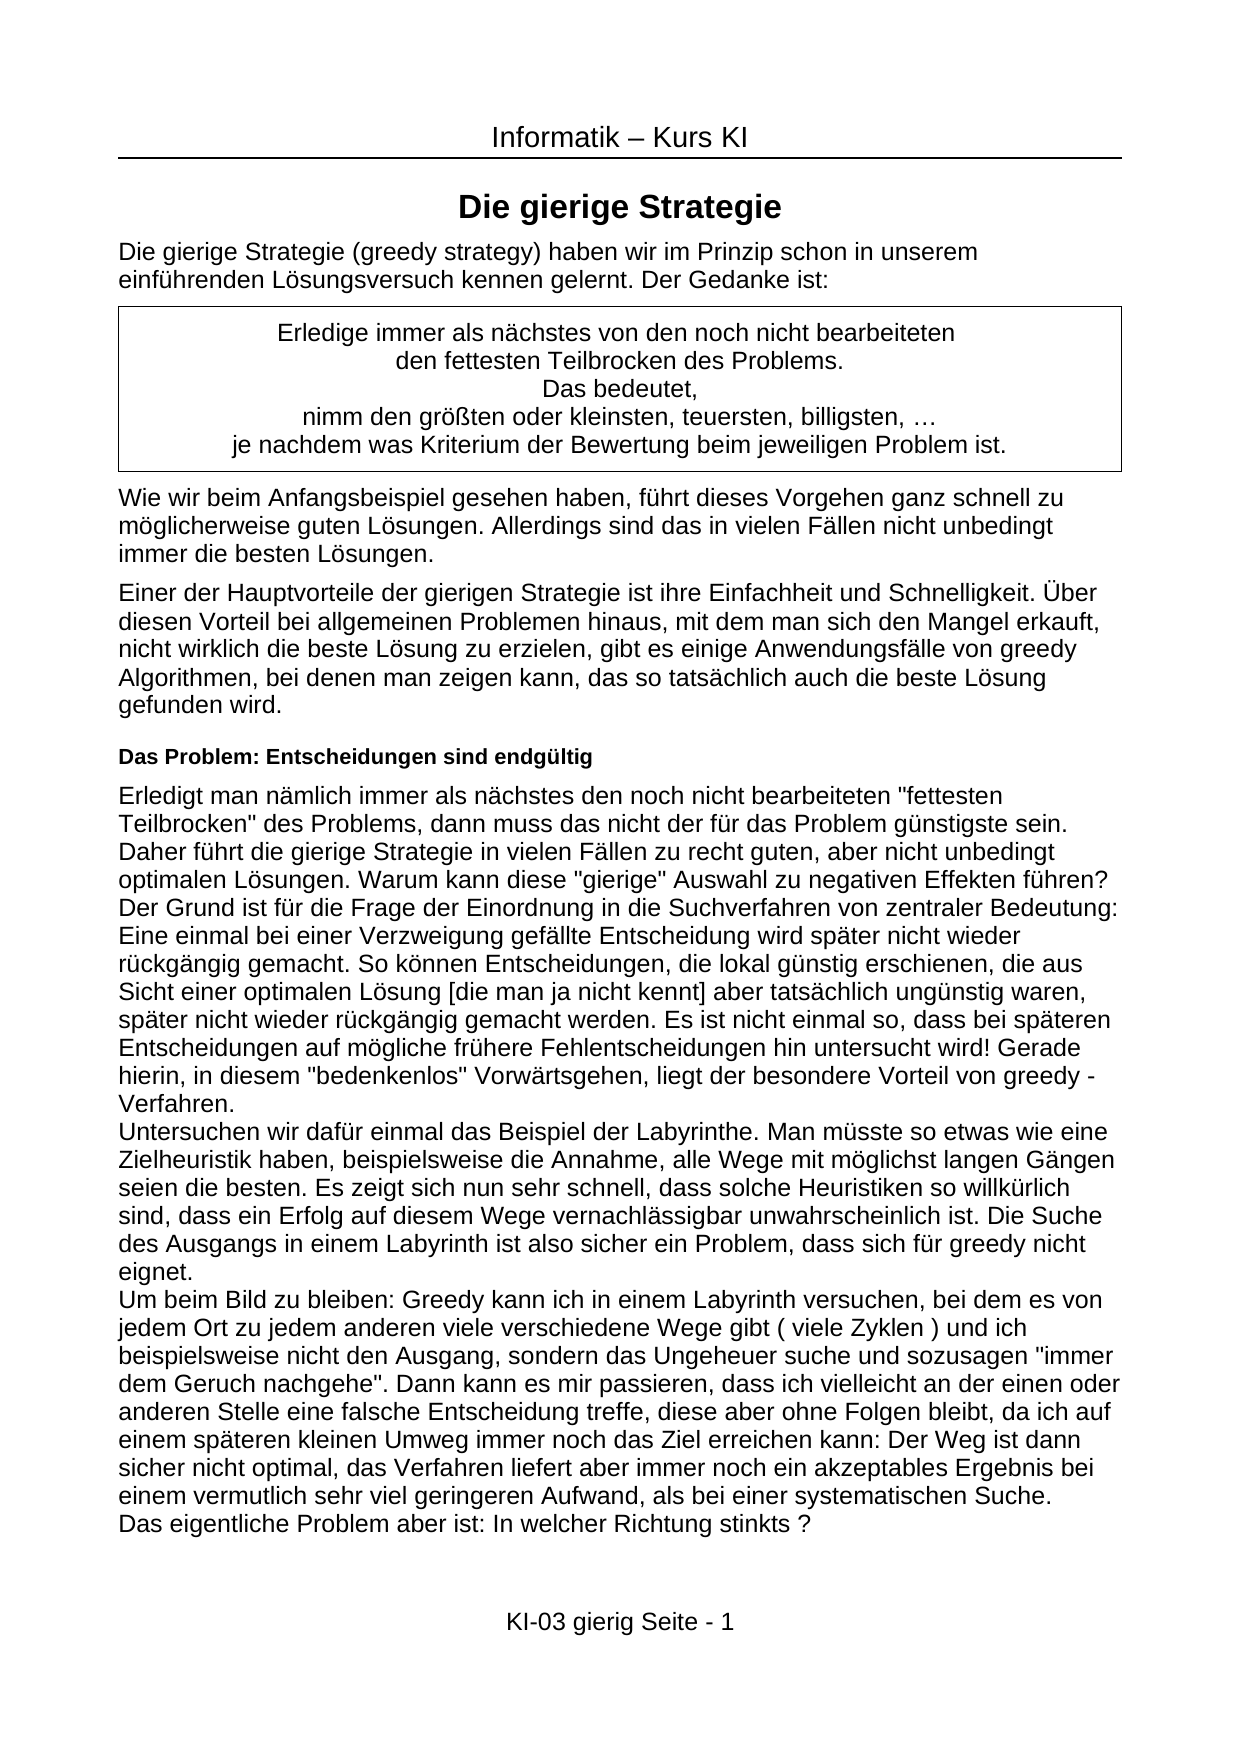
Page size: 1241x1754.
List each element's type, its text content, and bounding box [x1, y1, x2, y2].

text Erledigt man nämlich immer als nächstes den noch nicht bearbeiteten "fettesten Teilbrocken" des Problems, dann muss das nicht der für das Problem günstigste sein. Daher führt die gierige Strategie in vielen Fällen zu recht guten, aber nicht unbedingt optimalen Lösungen. Warum kann diese "gierige" Auswahl zu negativen Effekten führen? [118, 782, 1122, 894]
text Um beim Bild zu bleiben: Greedy kann ich in einem Labyrinth versuchen, bei dem es von jedem Ort zu jedem anderen viele verschiedene Wege gibt ( viele Zyklen ) und ich beispielsweise nicht den Ausgang, sondern das Ungeheuer suche und sozusagen "immer dem Geruch nachgehe". Dann kann es mir passieren, dass ich vielleicht an der einen oder anderen Stelle eine falsche Entscheidung treffe, diese aber ohne Folgen bleibt, da ich auf einem späteren kleinen Umweg immer noch das Ziel erreichen kann: Der Weg ist dann sicher nicht optimal, das Verfahren liefert aber immer noch ein akzeptables Ergebnis bei einem vermutlich sehr viel geringeren Aufwand, als bei einer systematischen Suche. [118, 1286, 1122, 1510]
subtitle Die gierige Strategie [118, 188, 1122, 226]
text Das eigentliche Problem aber ist: In welcher Richtung stinkts ? [118, 1510, 1122, 1538]
text Der Grund ist für die Frage der Einordnung in die Suchverfahren von zentraler Bedeutung: Eine einmal bei einer Verzweigung gefällte Entscheidung wird später nicht wieder rückgängig gemacht. So können Entscheidungen, die lokal günstig erschienen, die aus Sicht einer optimalen Lösung [die man ja nicht kennt] aber tatsächlich ungünstig waren, später nicht wieder rückgängig gemacht werden. Es ist nicht einmal so, dass bei späteren Entscheidungen auf mögliche frühere Fehlentscheidungen hin untersucht wird! Gerade hierin, in diesem "bedenkenlos" Vorwärtsgehen, liegt der besondere Vorteil von greedy - Verfahren. [118, 894, 1122, 1118]
text Einer der Hauptvorteile der gierigen Strategie ist ihre Einfachheit und Schnelligkeit. Über diesen Vorteil bei allgemeinen Problemen hinaus, mit dem man sich den Mangel erkauft, nicht wirklich die beste Lösung zu erzielen, gibt es einige Anwendungsfälle von greedy Algorithmen, bei denen man zeigen kann, das so tatsächlich auch die beste Lösung gefunden wird. [118, 579, 1122, 719]
text Das bedeutet, nimm den größten oder kleinsten, teuersten, billigsten, … je nachdem was Kriterium der Bewertung beim jeweiligen Problem ist. [119, 362, 1121, 471]
text Wie wir beim Anfangsbeispiel gesehen haben, führt dieses Vorgehen ganz schnell zu möglicherweise guten Lösungen. Allerdings sind das in vielen Fällen nicht unbedingt immer die besten Lösungen. [118, 483, 1122, 567]
text Erledige immer als nächstes von den noch nicht bearbeiteten den fettesten Teilbrocken des Problems. [119, 307, 1121, 362]
subtitle Das Problem: Entscheidungen sind endgültig [118, 744, 1122, 769]
text Die gierige Strategie (greedy strategy) haben wir im Prinzip schon in unserem einführenden Lösungsversuch kennen gelernt. Der Gedanke ist: [118, 238, 1122, 294]
text Untersuchen wir dafür einmal das Beispiel der Labyrinthe. Man müsste so etwas wie eine Zielheuristik haben, beispielsweise die Annahme, alle Wege mit möglichst langen Gängen seien die besten. Es zeigt sich nun sehr schnell, dass solche Heuristiken so willkürlich sind, dass ein Erfolg auf diesem Wege vernachlässigbar unwahrscheinlich ist. Die Suche des Ausgangs in einem Labyrinth ist also sicher ein Problem, dass sich für greedy nicht eignet. [118, 1118, 1122, 1286]
